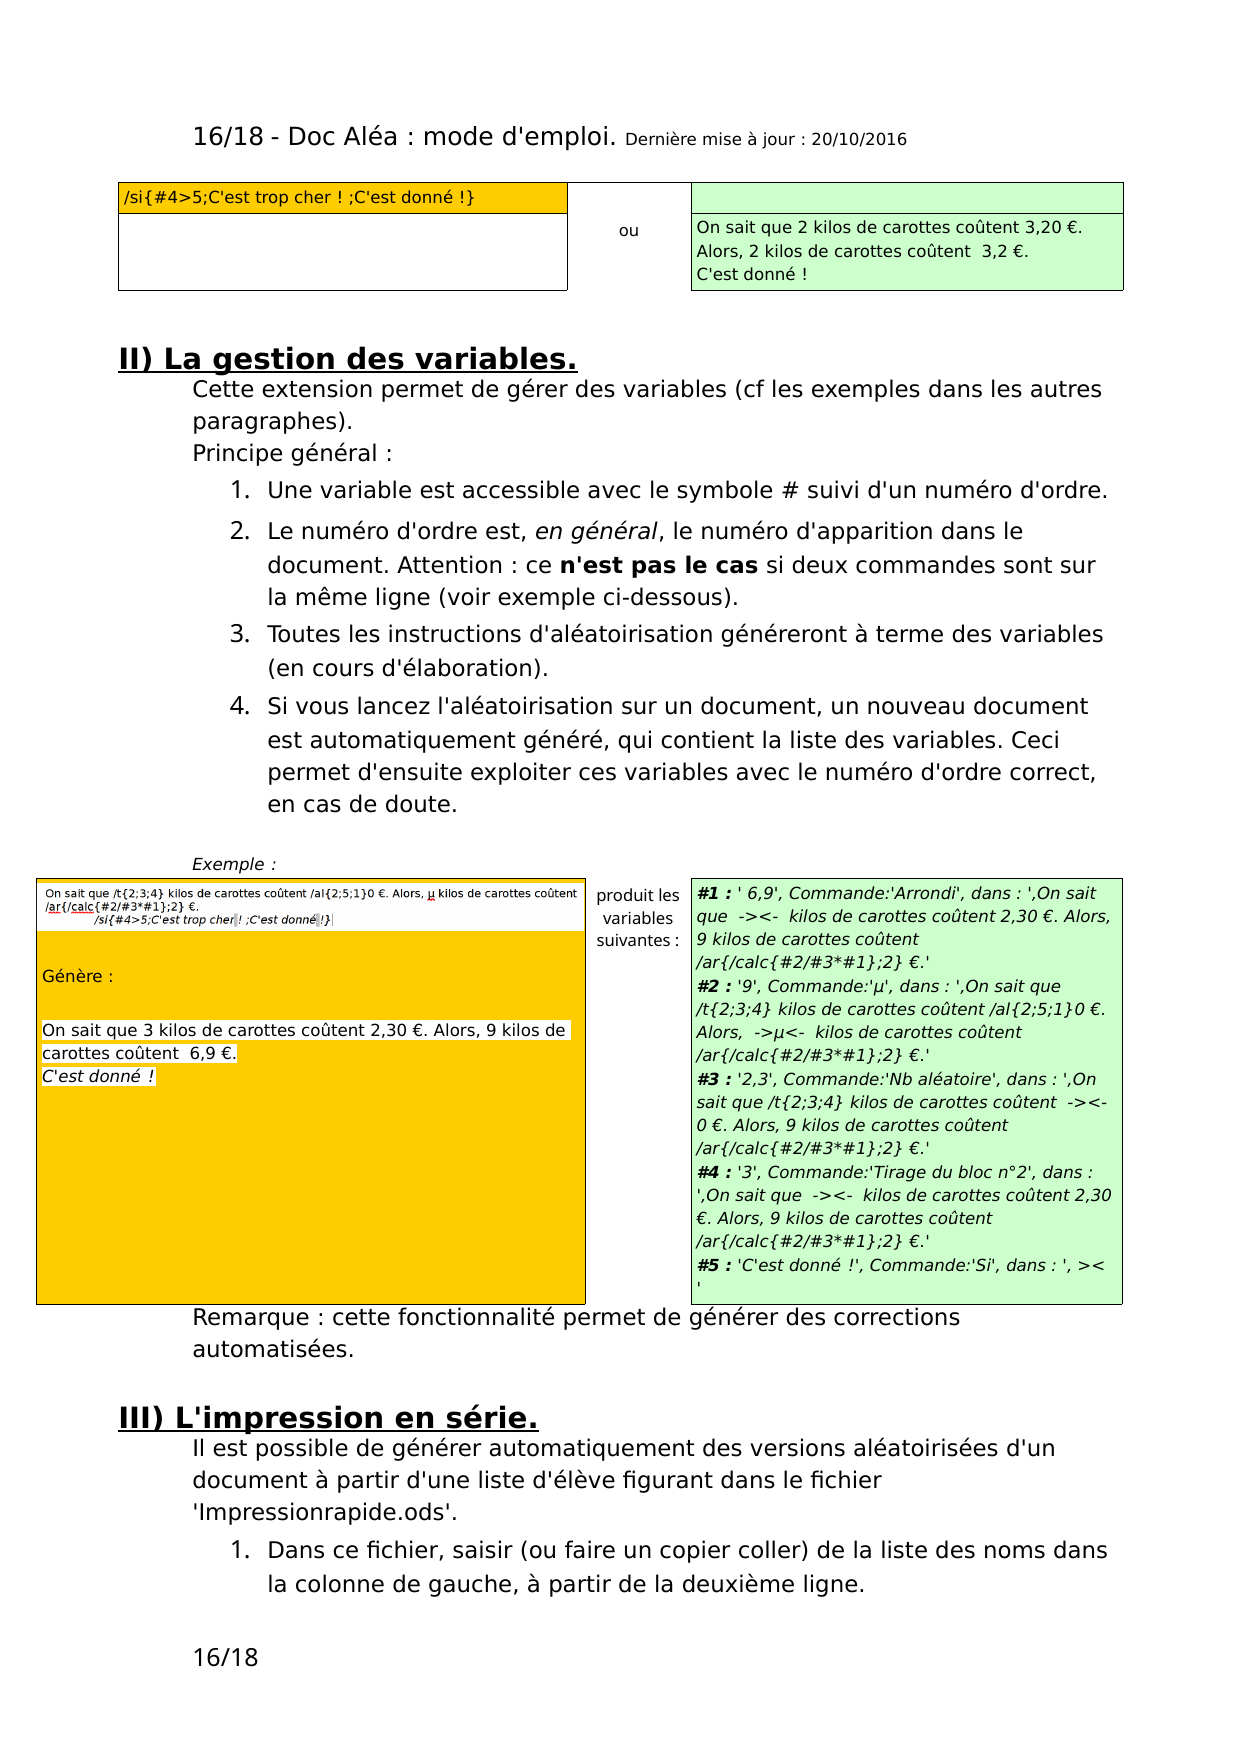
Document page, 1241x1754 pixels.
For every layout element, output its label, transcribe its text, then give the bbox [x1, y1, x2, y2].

list Toutes les instructions d'aléatoirisation généreront à terme des variables (en cours d'élaboration). [229, 616, 1122, 682]
table_cell On sait que 2 kilos de carottes coûtent 3,20 €. Alors, 2 kilos de carottes coûtent 3,2 €. C'est donné ! [692, 214, 1123, 290]
text Cette extension permet de gérer des variables (cf les exemples dans les autres paragraphes). [192, 376, 1122, 434]
table_cell ou [568, 213, 691, 290]
list Dans ce fichier, saisir (ou faire un copier coller) de la liste des noms dans la colonne de gauche, à partir de la deuxième ligne. [229, 1531, 1122, 1597]
text Principe général : [192, 440, 1122, 467]
table_header produit les variables suivantes : [586, 878, 691, 1304]
text Remarque : cette fonctionnalité permet de générer des corrections automatisées. [192, 1304, 1122, 1362]
table_header [568, 183, 691, 213]
table_header #1 : ' 6,9', Commande:'Arrondi', dans : ',On sait que -><- kilos de carottes coûtent 2,30 €. Alors, 9 kilos de carottes coûtent /ar{/calc{#2/#3*#1};2} €.' #2 : '9', Commande:'µ', dans : ',On sait que /t{2;3;4} kilos de carottes coûtent /al{2;5;1}0 €. Alors, ->µ<- kilos de carottes coûtent /ar{/calc{#2/#3*#1};2} €.' #3 : '2,3', Commande:'Nb aléatoire', dans : ',On sait que /t{2;3;4} kilos de carottes coûtent -><- 0 €. Alors, 9 kilos de carottes coûtent /ar{/calc{#2/#3*#1};2} €.' #4 : '3', Commande:'Tirage du bloc n°2', dans : ',On sait que -><- kilos de carottes coûtent 2,30 €. Alors, 9 kilos de carottes coûtent /ar{/calc{#2/#3*#1};2} €.' #5 : 'C'est donné !', Commande:'Si', dans : ', >< ' [692, 879, 1122, 1304]
list Le numéro d'ordre est, en général, le numéro d'apparition dans le document. Attention : ce n'est pas le cas si deux commandes sont sur la même ligne (voir exemple ci-dessous). [229, 513, 1122, 611]
table_cell [119, 214, 567, 290]
subtitle II) La gestion des variables. [118, 342, 1122, 376]
list Une variable est accessible avec le symbole # suivi d'un numéro d'ordre. [229, 472, 1122, 506]
text Il est possible de générer automatiquement des versions aléatoirisées d'un document à partir d'une liste d'élève figurant dans le fichier 'Impressionrapide.ods'. [192, 1435, 1122, 1526]
picture [36, 883, 585, 931]
table_header Génère : On sait que 3 kilos de carottes coûtent 2,30 €. Alors, 9 kilos de carottes coûtent 6,9 €. C'est donné ! [37, 931, 585, 1304]
table_header /si{#4>5;C'est trop cher ! ;C'est donné !} [119, 183, 567, 213]
text Exemple : [192, 855, 1122, 874]
list Si vous lancez l'aléatoirisation sur un document, un nouveau document est automatiquement généré, qui contient la liste des variables. Ceci permet d'ensuite exploiter ces variables avec le numéro d'ordre correct, en cas de doute. [229, 687, 1122, 817]
table_header [692, 183, 1123, 213]
subtitle III) L'impression en série. [118, 1401, 1122, 1435]
